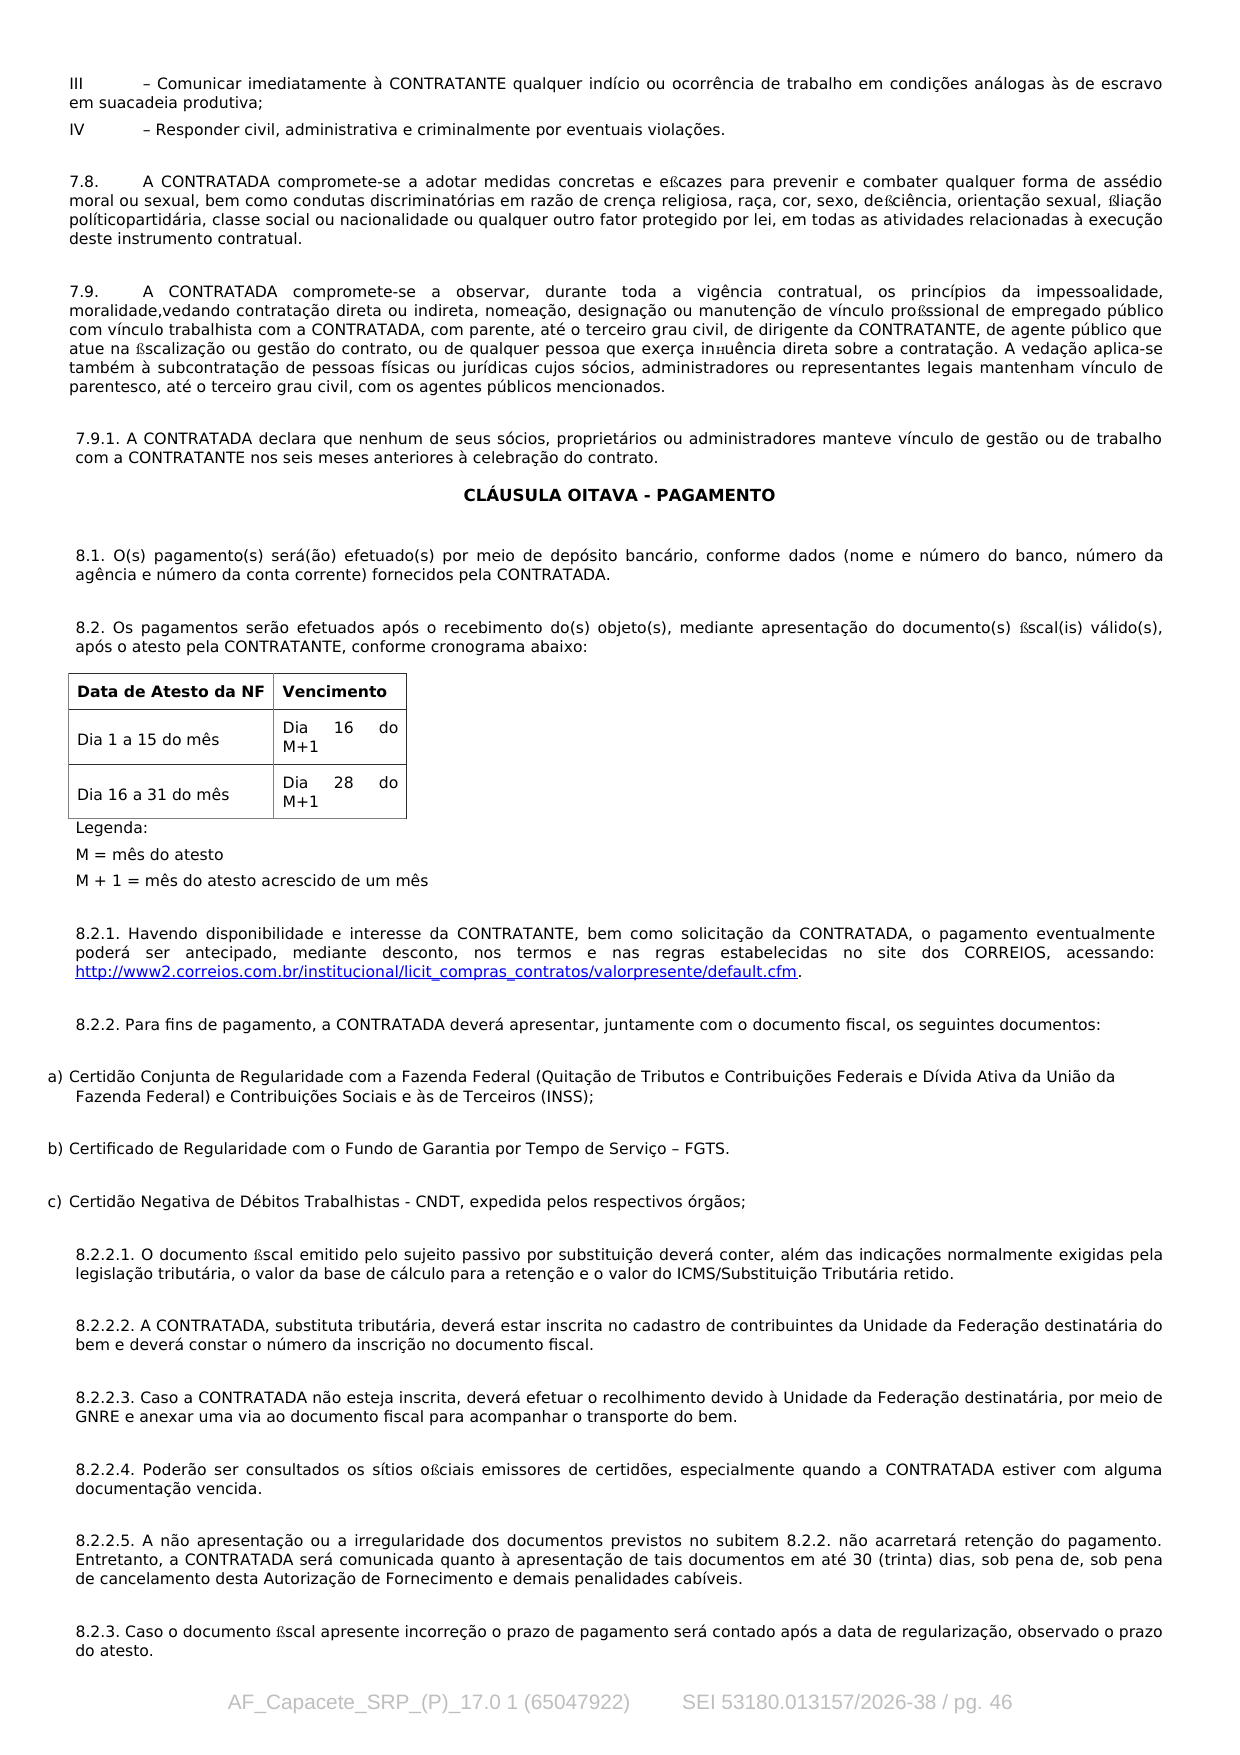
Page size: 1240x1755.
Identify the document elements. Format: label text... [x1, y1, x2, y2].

table_header Vencimento [274, 674, 406, 709]
text 7.9.1. A CONTRATADA declara que nenhum de seus sócios, proprietários ou administradores manteve vínculo de gestão ou de trabalho com a CONTRATANTE nos seis meses anteriores à celebração do contrato. [75, 430, 1165, 467]
text Fazenda Federal) e Contribuições Sociais e às de Terceiros (INSS); [75, 1088, 1165, 1106]
text M = mês do atesto [75, 846, 1165, 864]
table_cell Dia 28 do M+1 [274, 765, 406, 818]
text 8.2.2.4. Poderão ser consultados os sítios ociais emissores de certidões, especialmente quando a CONTRATADA estiver com alguma documentação vencida. [75, 1461, 1165, 1498]
table_cell Dia 16 do M+1 [274, 710, 406, 764]
list Certidão Conjunta de Regularidade com a Fazenda Federal (Quitação de Tributos e Contribuições Federais e Dívida Ativa da União da [47, 1068, 1165, 1086]
text 8.2.2.1. O documento scal emitido pelo sujeito passivo por substituição deverá conter, além das indicações normalmente exigidas pela legislação tributária, o valor da base de cálculo para a retenção e o valor do ICMS/Substituição Tributária retido. [75, 1246, 1165, 1283]
list – Responder civil, administrativa e criminalmente por eventuais violações. [69, 120, 1165, 139]
text M + 1 = mês do atesto acrescido de um mês [75, 872, 1165, 890]
list Certificado de Regularidade com o Fundo de Garantia por Tempo de Serviço – FGTS. [47, 1140, 1165, 1158]
text 8.1. O(s) pagamento(s) será(ão) efetuado(s) por meio de depósito bancário, conforme dados (nome e número do banco, número da agência e número da conta corrente) fornecidos pela CONTRATADA. [75, 547, 1165, 584]
table_cell Dia 1 a 15 do mês [69, 710, 273, 764]
text 8.2.2.2. A CONTRATADA, substituta tributária, deverá estar inscrita no cadastro de contribuintes da Unidade da Federação destinatária do bem e deverá constar o número da inscrição no documento fiscal. [75, 1317, 1165, 1354]
text 8.2.2. Para fins de pagamento, a CONTRATADA deverá apresentar, juntamente com o documento fiscal, os seguintes documentos: [75, 1015, 1165, 1034]
subtitle CLÁUSULA OITAVA - PAGAMENTO [69, 486, 1170, 505]
text 8.2.3. Caso o documento scal apresente incorreção o prazo de pagamento será contado após a data de regularização, observado o prazo do atesto. [75, 1623, 1165, 1660]
table_header Data de Atesto da NF [69, 674, 273, 709]
text 8.2. Os pagamentos serão efetuados após o recebimento do(s) objeto(s), mediante apresentação do documento(s) scal(is) válido(s), após o atesto pela CONTRATANTE, conforme cronograma abaixo: [75, 619, 1165, 656]
text 8.2.1. Havendo disponibilidade e interesse da CONTRATANTE, bem como solicitação da CONTRATADA, o pagamento eventualmente poderá ser antecipado, mediante desconto, nos termos e nas regras estabelecidas no site dos CORREIOS, acessando: http://www2.correios.com.br/institucional/licit_compras_contratos/valorpresente/default.cfm. [75, 925, 1157, 981]
list – Comunicar imediatamente à CONTRATANTE qualquer indício ou ocorrência de trabalho em condições análogas às de escravo em suacadeia produtiva; [69, 75, 1165, 112]
text 8.2.2.5. A não apresentação ou a irregularidade dos documentos previstos no subitem 8.2.2. não acarretará retenção do pagamento. Entretanto, a CONTRATADA será comunicada quanto à apresentação de tais documentos em até 30 (trinta) dias, sob pena de, sob pena de cancelamento desta Autorização de Fornecimento e demais penalidades cabíveis. [75, 1532, 1165, 1588]
list A CONTRATADA compromete-se a adotar medidas concretas e ecazes para prevenir e combater qualquer forma de assédio moral ou sexual, bem como condutas discriminatórias em razão de crença religiosa, raça, cor, sexo, deciência, orientação sexual, liação políticopartidária, classe social ou nacionalidade ou qualquer outro fator protegido por lei, em todas as atividades relacionadas à execução deste instrumento contratual. [69, 173, 1165, 248]
list A CONTRATADA compromete-se a observar, durante toda a vigência contratual, os princípios da impessoalidade, moralidade,vedando contratação direta ou indireta, nomeação, designação ou manutenção de vínculo prossional de empregado público com vínculo trabalhista com a CONTRATADA, com parente, até o terceiro grau civil, de dirigente da CONTRATANTE, de agente público que atue na scalização ou gestão do contrato, ou de qualquer pessoa que exerça inuência direta sobre a contratação. A vedação aplica-se também à subcontratação de pessoas físicas ou jurídicas cujos sócios, administradores ou representantes legais mantenham vínculo de parentesco, até o terceiro grau civil, com os agentes públicos mencionados. [69, 283, 1165, 396]
list Certidão Negativa de Débitos Trabalhistas - CNDT, expedida pelos respectivos órgãos; [47, 1193, 1165, 1211]
text 8.2.2.3. Caso a CONTRATADA não esteja inscrita, deverá efetuar o recolhimento devido à Unidade da Federação destinatária, por meio de GNRE e anexar uma via ao documento fiscal para acompanhar o transporte do bem. [75, 1389, 1165, 1426]
table_cell Dia 16 a 31 do mês [69, 765, 273, 818]
text Legenda: [75, 819, 1165, 838]
